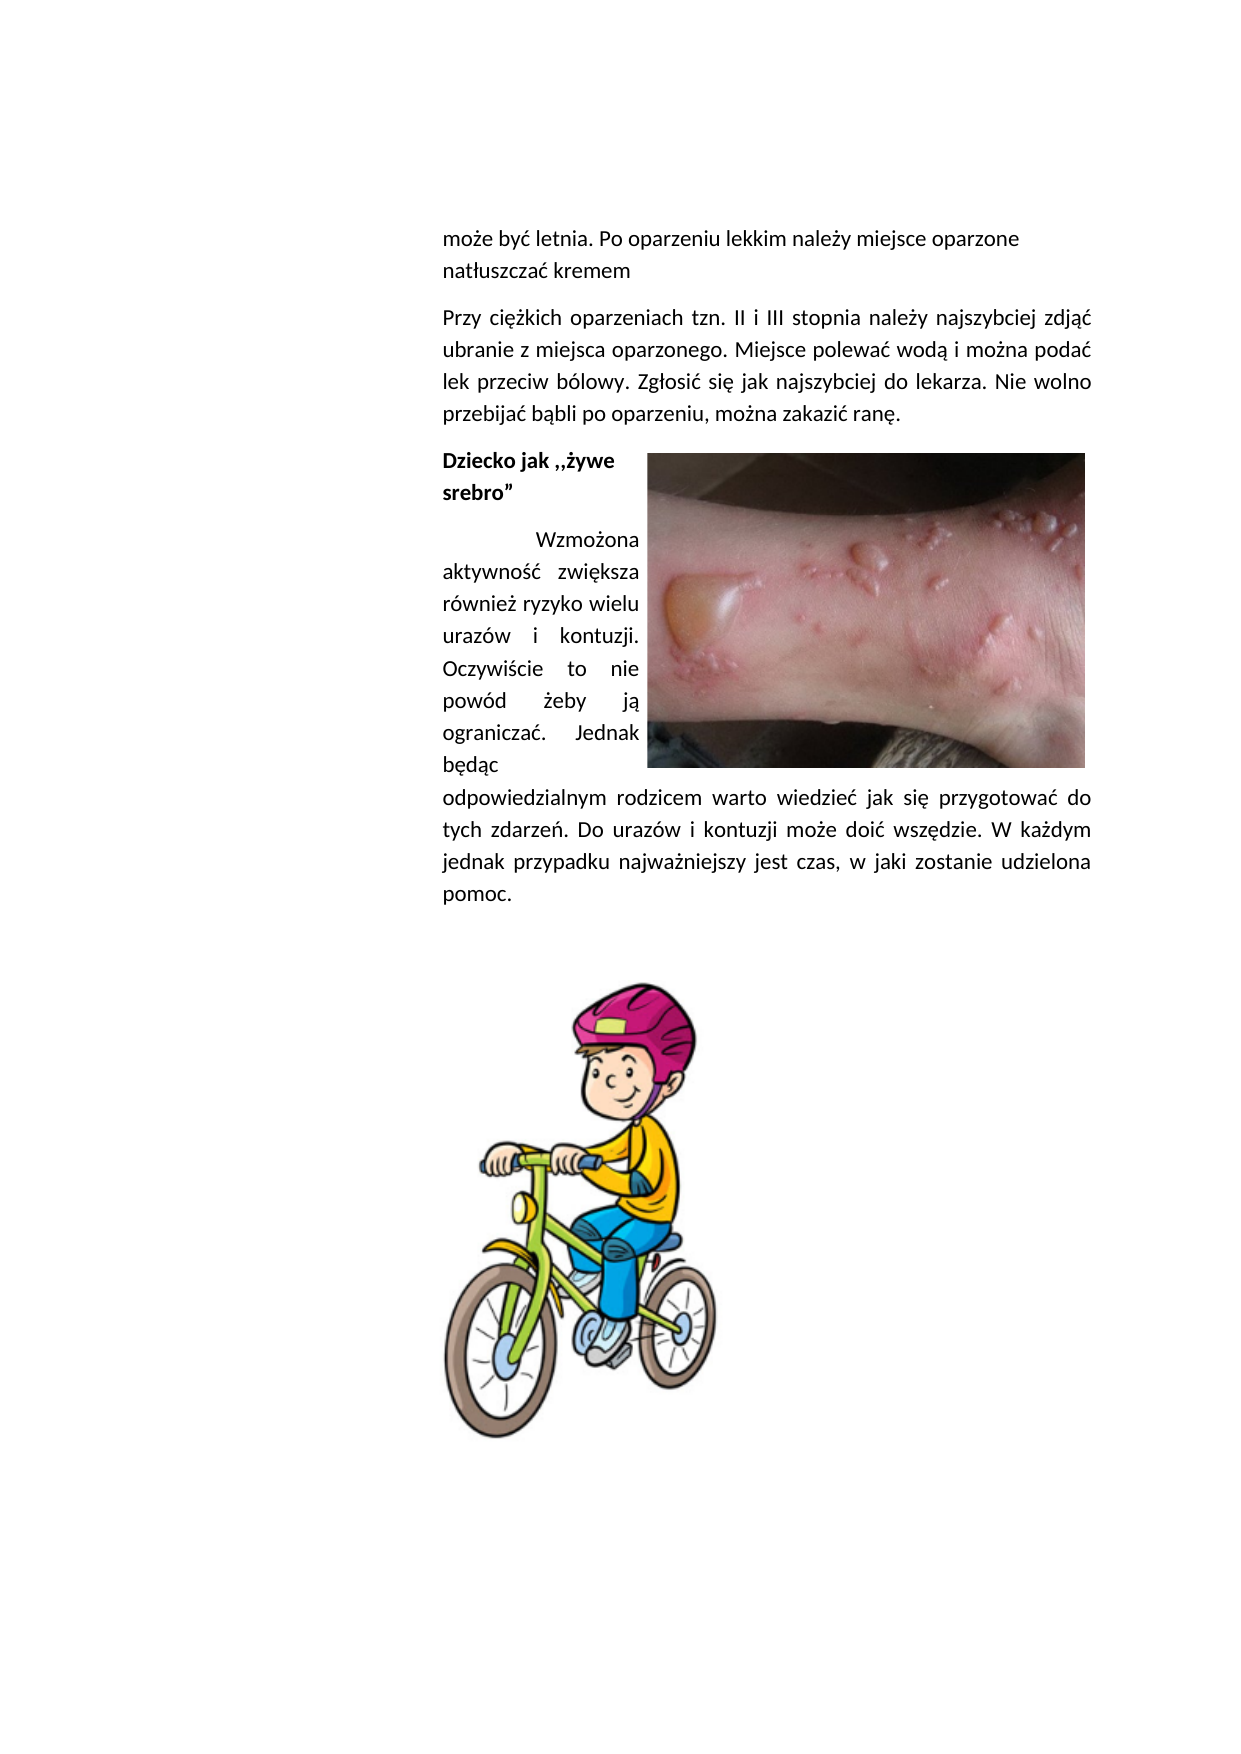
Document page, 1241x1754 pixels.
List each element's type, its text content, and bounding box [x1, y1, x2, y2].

list Dziecko jak ,,żywe srebro” [413, 446, 1093, 506]
picture [647, 453, 1085, 768]
list Wzmożona aktywność zwiększa również ryzyko wielu urazów i kontuzji. Oczywiście to nie powód żeby ją ograniczać. Jednak będąc odpowiedzialnym rodzicem warto wiedzieć jak się przygotować do tych zdarzeń. Do urazów i kontuzji może doić wszędzie. W każdym jednak przypadku najważniejszy jest czas, w jaki zostanie udzielona pomoc. [413, 525, 1093, 907]
picture [420, 980, 741, 1443]
list może być letnia. Po oparzeniu lekkim należy miejsce oparzone natłuszczać kremem [413, 224, 1093, 284]
list Przy ciężkich oparzeniach tzn. II i III stopnia należy najszybciej zdjąć ubranie z miejsca oparzonego. Miejsce polewać wodą i można podać lek przeciw bólowy. Zgłosić się jak najszybciej do lekarza. Nie wolno przebijać bąbli po oparzeniu, można zakazić ranę. [413, 303, 1093, 427]
